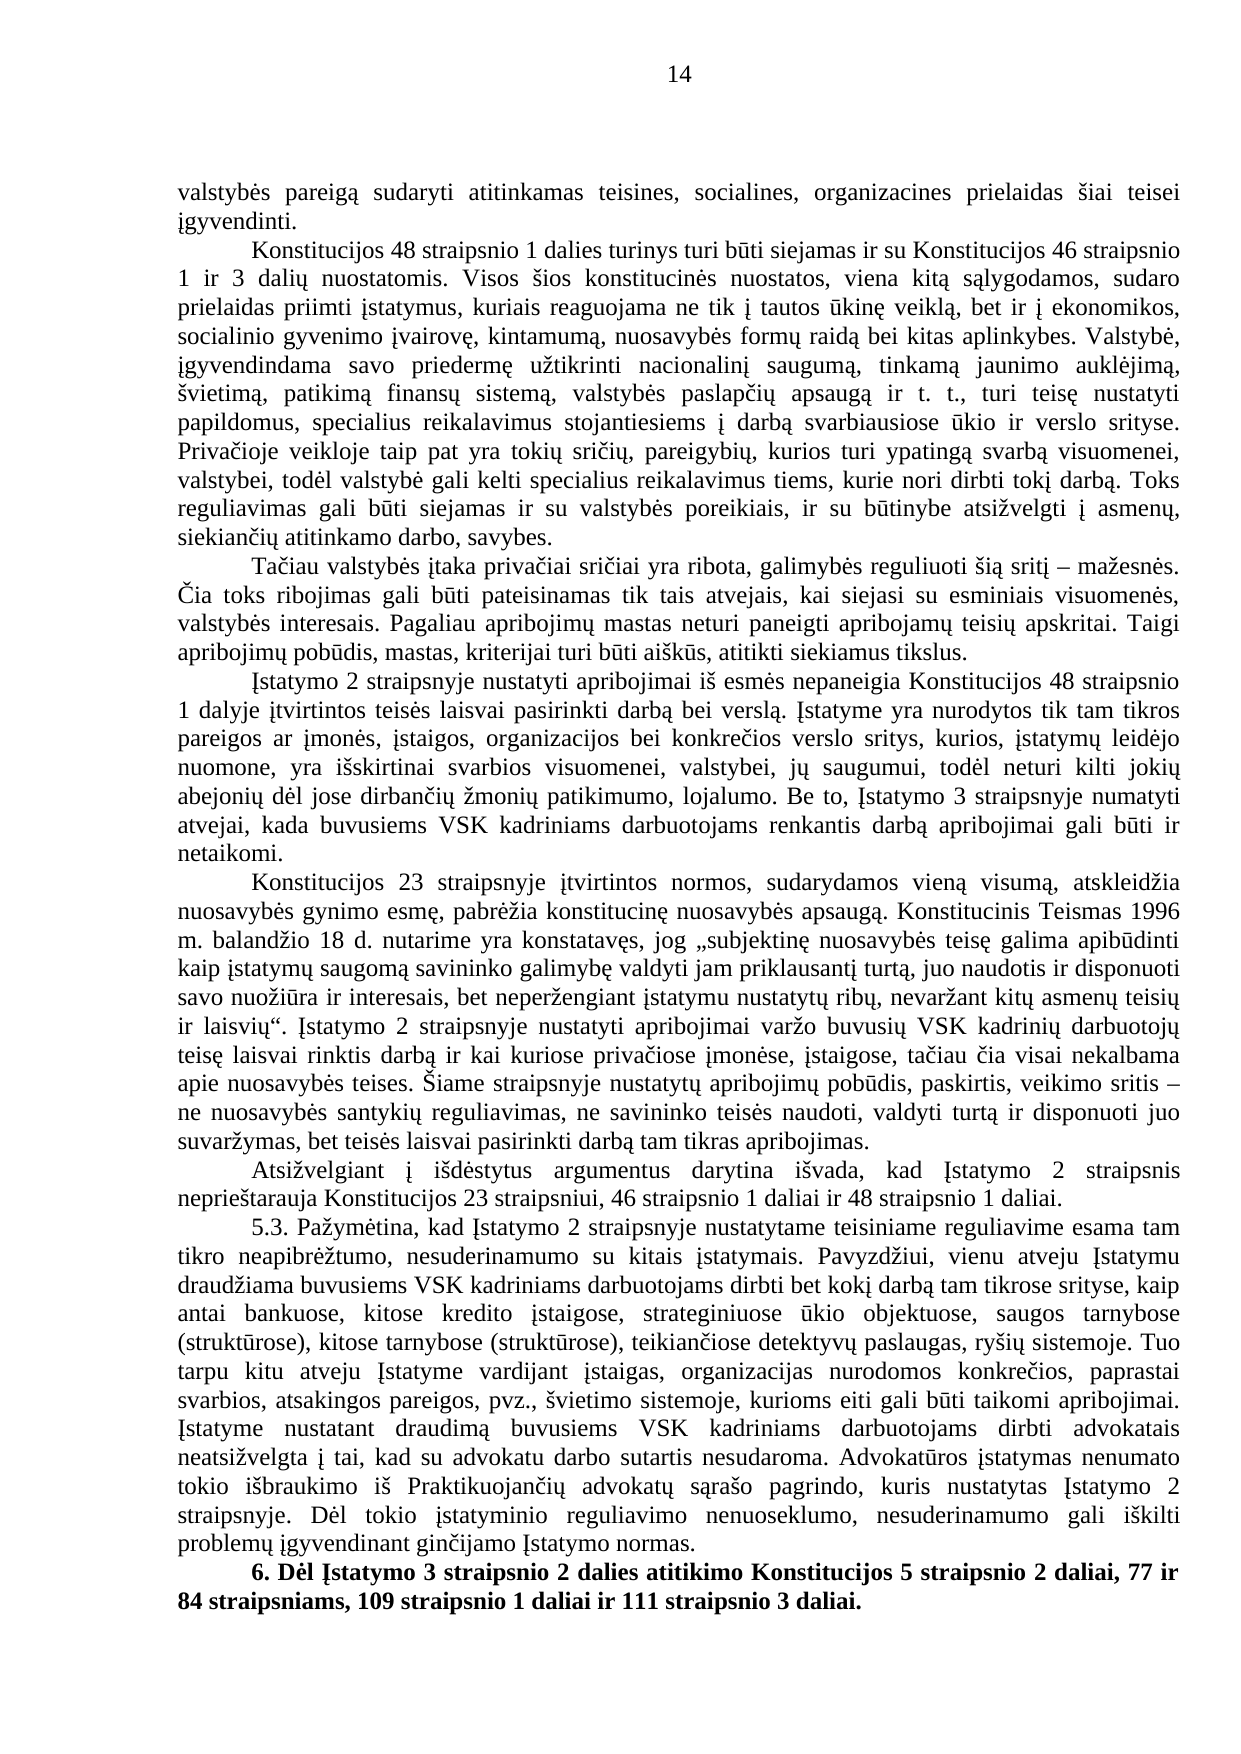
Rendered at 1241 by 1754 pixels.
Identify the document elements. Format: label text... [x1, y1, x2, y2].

text Įstatymo 2 straipsnyje nustatyti apribojimai iš esmės nepaneigia Konstitucijos 48 straipsnio 1 dalyje įtvirtintos teisės laisvai pasirinkti darbą bei verslą. Įstatyme yra nurodytos tik tam tikros pareigos ar įmonės, įstaigos, organizacijos bei konkrečios verslo sritys, kurios, įstatymų leidėjo nuomone, yra išskirtinai svarbios visuomenei, valstybei, jų saugumui, todėl neturi kilti jokių abejonių dėl jose dirbančių žmonių patikimumo, lojalumo. Be to, Įstatymo 3 straipsnyje numatyti atvejai, kada buvusiems VSK kadriniams darbuotojams renkantis darbą apribojimai gali būti ir netaikomi. [177, 666, 1181, 867]
text Konstitucijos 23 straipsnyje įtvirtintos normos, sudarydamos vieną visumą, atskleidžia nuosavybės gynimo esmę, pabrėžia konstitucinę nuosavybės apsaugą. Konstitucinis Teismas 1996 m. balandžio 18 d. nutarime yra konstatavęs, jog „subjektinę nuosavybės teisę galima apibūdinti kaip įstatymų saugomą savininko galimybę valdyti jam priklausantį turtą, juo naudotis ir disponuoti savo nuožiūra ir interesais, bet neperžengiant įstatymu nustatytų ribų, nevaržant kitų asmenų teisių ir laisvių“. Įstatymo 2 straipsnyje nustatyti apribojimai varžo buvusių VSK kadrinių darbuotojų teisę laisvai rinktis darbą ir kai kuriose privačiose įmonėse, įstaigose, tačiau čia visai nekalbama apie nuosavybės teises. Šiame straipsnyje nustatytų apribojimų pobūdis, paskirtis, veikimo sritis – ne nuosavybės santykių reguliavimas, ne savininko teisės naudoti, valdyti turtą ir disponuoti juo suvaržymas, bet teisės laisvai pasirinkti darbą tam tikras apribojimas. [177, 867, 1181, 1155]
text 6. Dėl Įstatymo 3 straipsnio 2 dalies atitikimo Konstitucijos 5 straipsnio 2 daliai, 77 ir 84 straipsniams, 109 straipsnio 1 daliai ir 111 straipsnio 3 daliai. [177, 1557, 1181, 1615]
text valstybės pareigą sudaryti atitinkamas teisines, socialines, organizacines prielaidas šiai teisei įgyvendinti. [177, 177, 1181, 235]
text Atsižvelgiant į išdėstytus argumentus darytina išvada, kad Įstatymo 2 straipsnis neprieštarauja Konstitucijos 23 straipsniui, 46 straipsnio 1 daliai ir 48 straipsnio 1 daliai. [177, 1155, 1181, 1212]
text Tačiau valstybės įtaka privačiai sričiai yra ribota, galimybės reguliuoti šią sritį – mažesnės. Čia toks ribojimas gali būti pateisinamas tik tais atvejais, kai siejasi su esminiais visuomenės, valstybės interesais. Pagaliau apribojimų mastas neturi paneigti apribojamų teisių apskritai. Taigi apribojimų pobūdis, mastas, kriterijai turi būti aiškūs, atitikti siekiamus tikslus. [177, 551, 1181, 666]
text 5.3. Pažymėtina, kad Įstatymo 2 straipsnyje nustatytame teisiniame reguliavime esama tam tikro neapibrėžtumo, nesuderinamumo su kitais įstatymais. Pavyzdžiui, vienu atveju Įstatymu draudžiama buvusiems VSK kadriniams darbuotojams dirbti bet kokį darbą tam tikrose srityse, kaip antai bankuose, kitose kredito įstaigose, strateginiuose ūkio objektuose, saugos tarnybose (struktūrose), kitose tarnybose (struktūrose), teikiančiose detektyvų paslaugas, ryšių sistemoje. Tuo tarpu kitu atveju Įstatyme vardijant įstaigas, organizacijas nurodomos konkrečios, paprastai svarbios, atsakingos pareigos, pvz., švietimo sistemoje, kurioms eiti gali būti taikomi apribojimai. Įstatyme nustatant draudimą buvusiems VSK kadriniams darbuotojams dirbti advokatais neatsižvelgta į tai, kad su advokatu darbo sutartis nesudaroma. Advokatūros įstatymas nenumato tokio išbraukimo iš Praktikuojančių advokatų sąrašo pagrindo, kuris nustatytas Įstatymo 2 straipsnyje. Dėl tokio įstatyminio reguliavimo nenuoseklumo, nesuderinamumo gali iškilti problemų įgyvendinant ginčijamo Įstatymo normas. [177, 1212, 1181, 1557]
text Konstitucijos 48 straipsnio 1 dalies turinys turi būti siejamas ir su Konstitucijos 46 straipsnio 1 ir 3 dalių nuostatomis. Visos šios konstitucinės nuostatos, viena kitą sąlygodamos, sudaro prielaidas priimti įstatymus, kuriais reaguojama ne tik į tautos ūkinę veiklą, bet ir į ekonomikos, socialinio gyvenimo įvairovę, kintamumą, nuosavybės formų raidą bei kitas aplinkybes. Valstybė, įgyvendindama savo priedermę užtikrinti nacionalinį saugumą, tinkamą jaunimo auklėjimą, švietimą, patikimą finansų sistemą, valstybės paslapčių apsaugą ir t. t., turi teisę nustatyti papildomus, specialius reikalavimus stojantiesiems į darbą svarbiausiose ūkio ir verslo srityse. Privačioje veikloje taip pat yra tokių sričių, pareigybių, kurios turi ypatingą svarbą visuomenei, valstybei, todėl valstybė gali kelti specialius reikalavimus tiems, kurie nori dirbti tokį darbą. Toks reguliavimas gali būti siejamas ir su valstybės poreikiais, ir su būtinybe atsižvelgti į asmenų, siekiančių atitinkamo darbo, savybes. [177, 235, 1181, 551]
